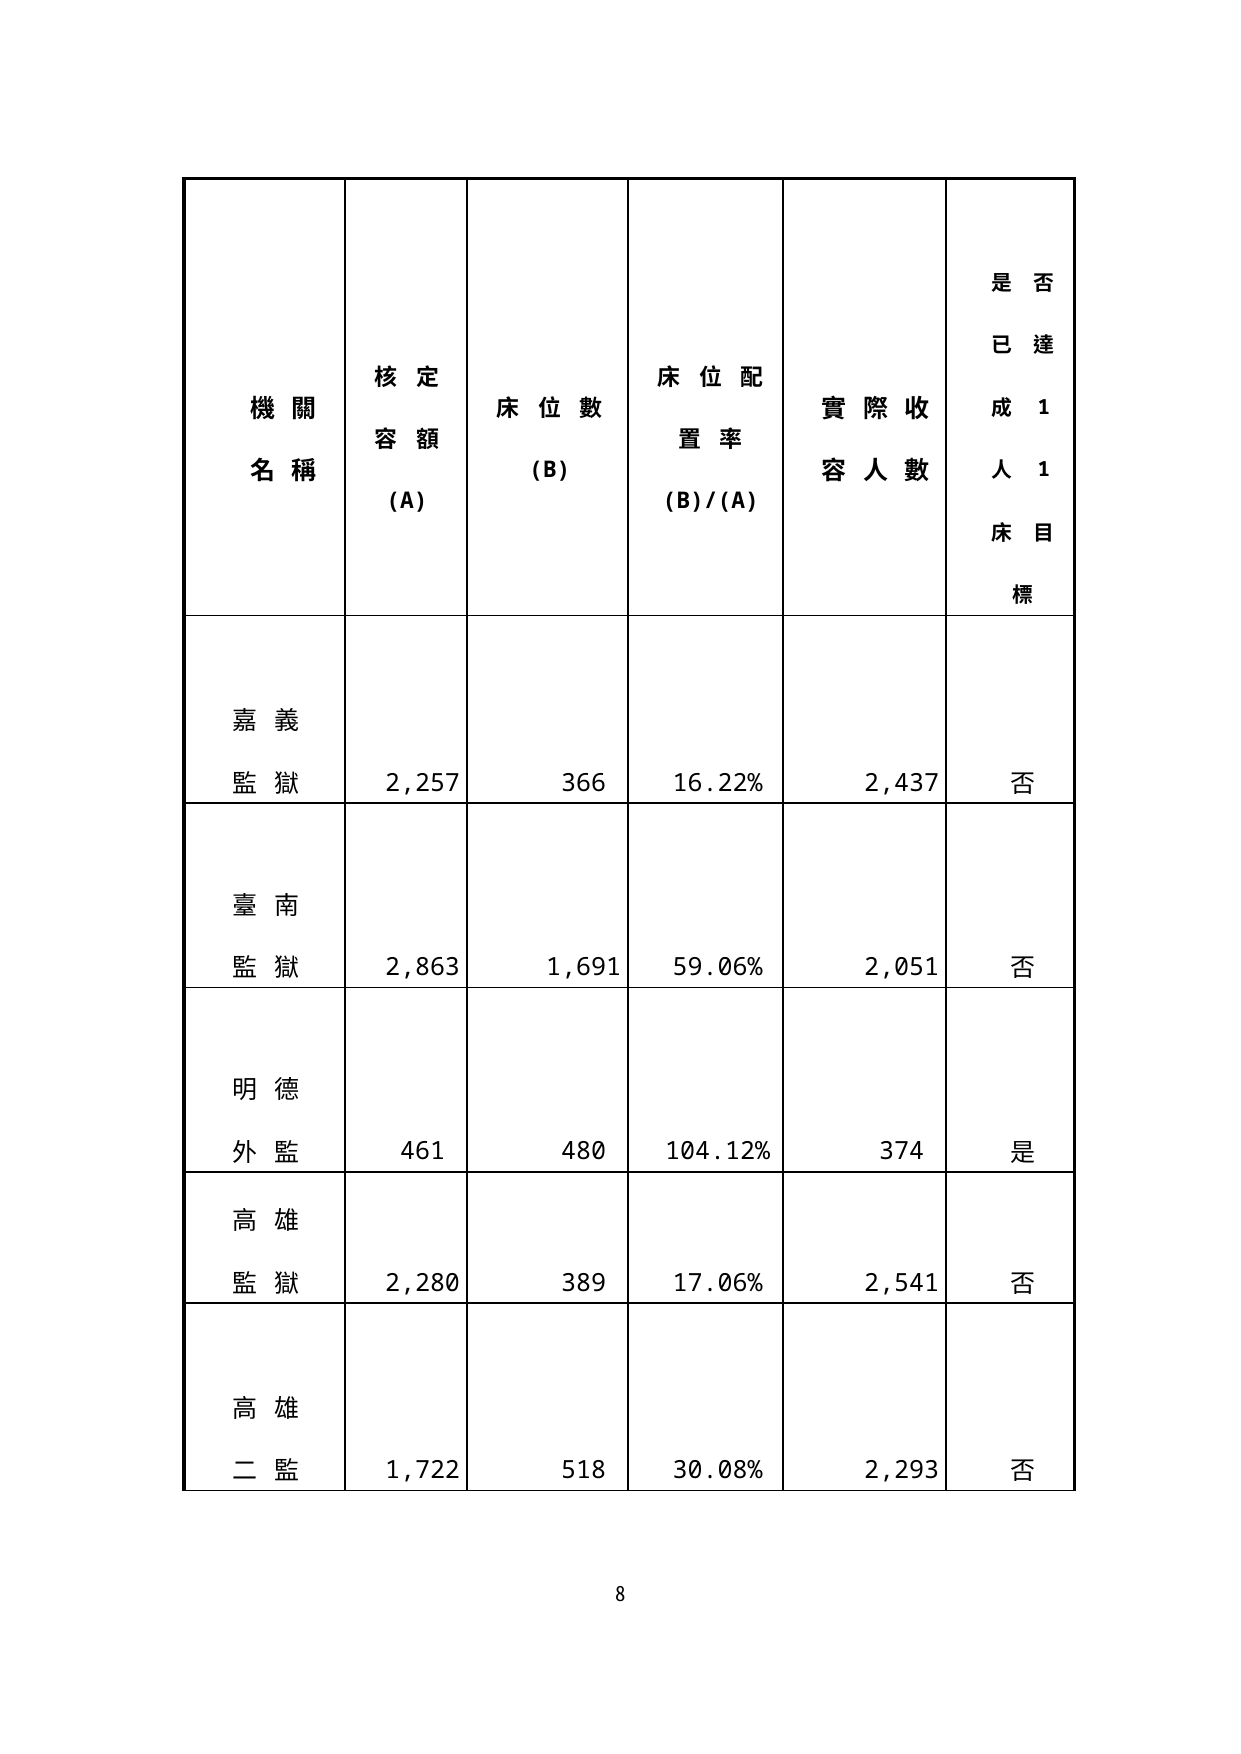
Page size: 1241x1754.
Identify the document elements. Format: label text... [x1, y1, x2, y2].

table_cell 104.12% [629, 988, 782, 1171]
table_cell 30.08% [629, 1304, 782, 1490]
table_cell 2,051 [784, 804, 945, 987]
table_cell 389 [468, 1173, 627, 1302]
table_header 是否已達成1人1床目標 [947, 180, 1073, 615]
table_cell 59.06% [629, 804, 782, 987]
table_cell 2,293 [784, 1304, 945, 1490]
table_cell 1,691 [468, 804, 627, 987]
table_cell 2,863 [346, 804, 466, 987]
table_cell 嘉義監獄 [186, 616, 344, 802]
table_cell 1,722 [346, 1304, 466, 1490]
table_cell 否 [947, 804, 1073, 987]
table_cell 否 [947, 1304, 1073, 1490]
table_cell 518 [468, 1304, 627, 1490]
table_cell 是 [947, 988, 1073, 1171]
table_cell 366 [468, 616, 627, 802]
table_cell 2,437 [784, 616, 945, 802]
table_cell 461 [346, 988, 466, 1171]
table_cell 374 [784, 988, 945, 1171]
table_cell 2,257 [346, 616, 466, 802]
table_header 核定容額 (A) [346, 180, 466, 615]
table_header 床位配置率(B)/(A) [629, 180, 782, 615]
table_cell 臺南監獄 [186, 804, 344, 987]
table_cell 否 [947, 616, 1073, 802]
table_cell 16.22% [629, 616, 782, 802]
table_cell 2,541 [784, 1173, 945, 1302]
table_cell 480 [468, 988, 627, 1171]
table_cell 2,280 [346, 1173, 466, 1302]
table_cell 17.06% [629, 1173, 782, 1302]
table_cell 高雄二監 [186, 1304, 344, 1490]
table_header 機關名稱 [186, 180, 344, 615]
table_header 實際收 容人數 [784, 180, 945, 615]
table_header 床位數 (B) [468, 180, 627, 615]
table_cell 高雄監獄 [186, 1173, 344, 1302]
table_cell 否 [947, 1173, 1073, 1302]
table_cell 明德外監 [186, 988, 344, 1171]
